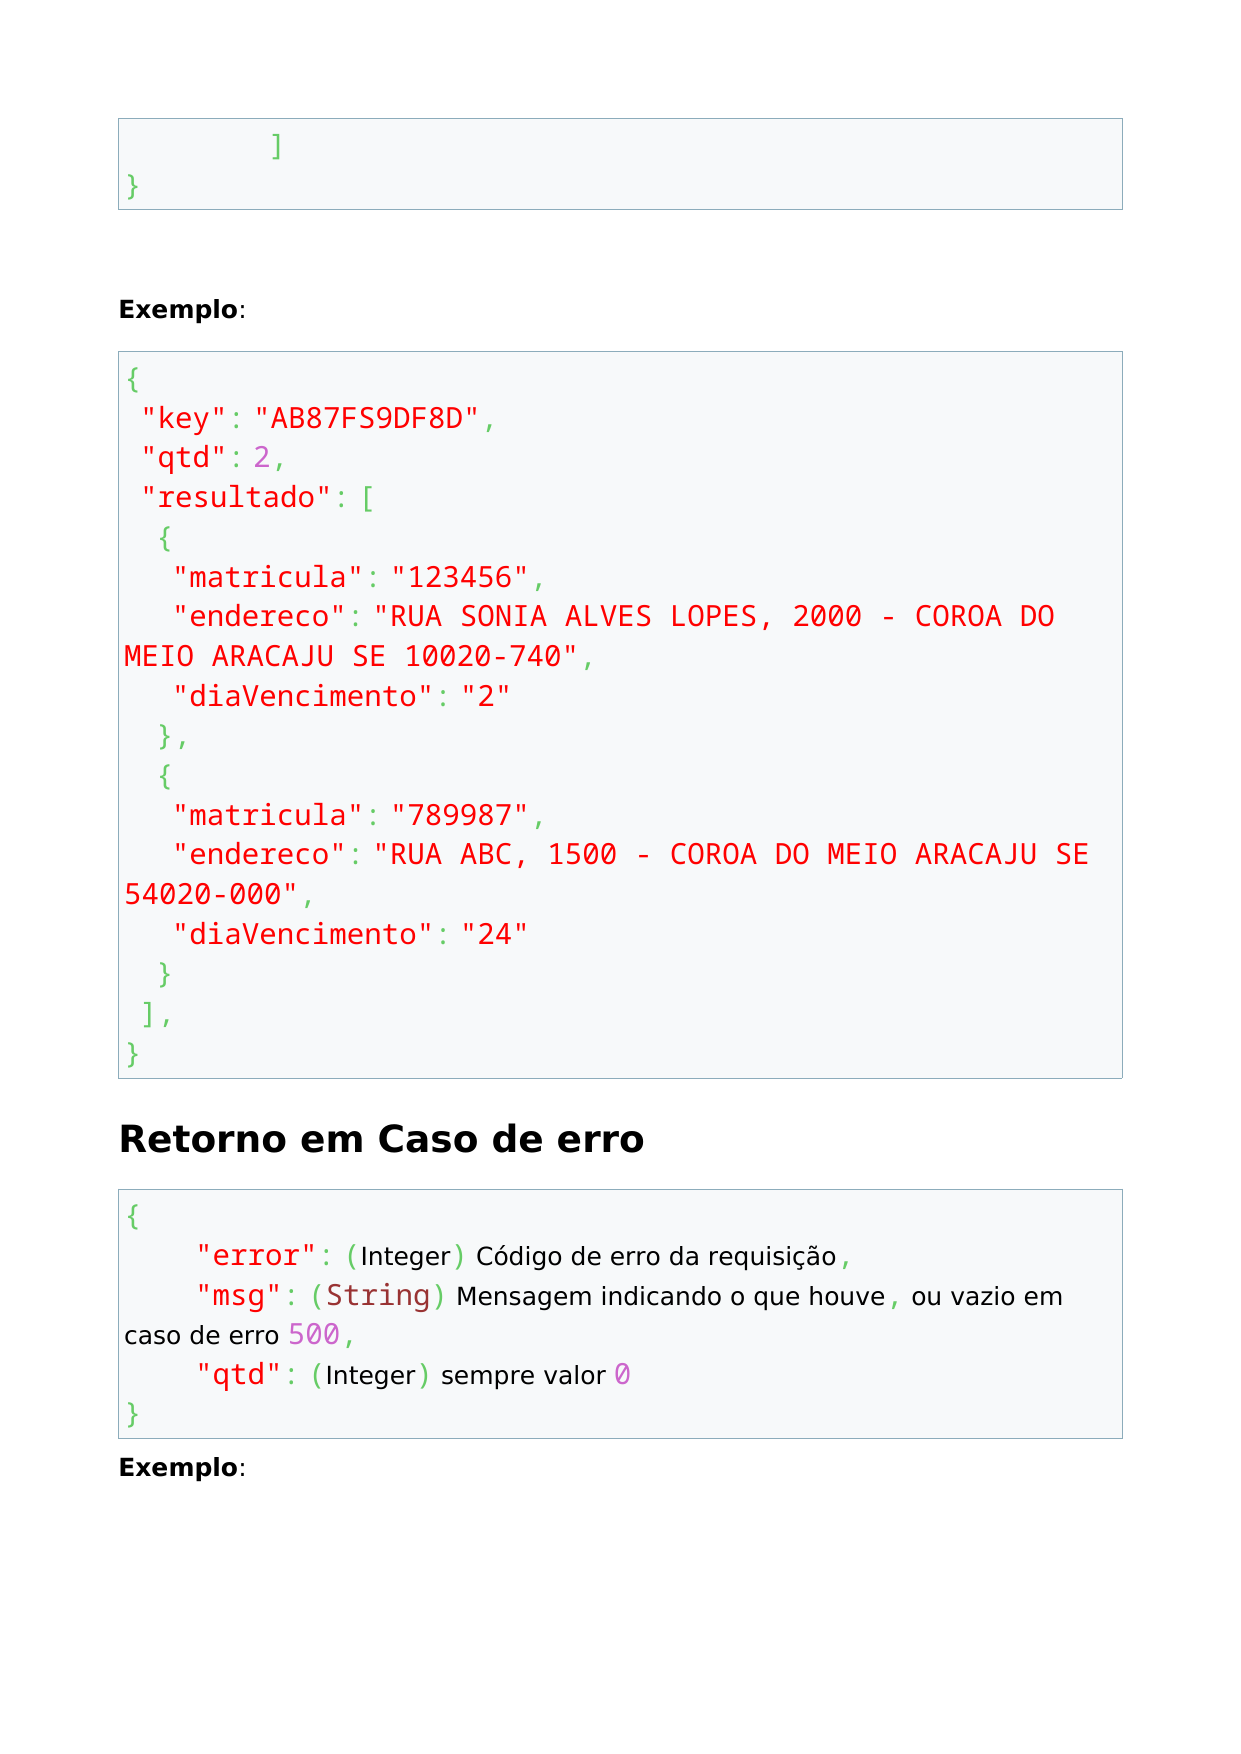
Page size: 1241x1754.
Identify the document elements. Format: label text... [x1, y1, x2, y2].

text Exemplo: [118, 1453, 1122, 1482]
table_header { "key": "AB87FS9DF8D", "qtd": 2, "resultado": [ { "matricula": "123456", "endereco": "RUA SONIA ALVES LOPES, 2000 - COROA DO MEIO ARACAJU SE 10020-740", "diaVencimento": "2" }, { "matricula": "789987", "endereco": "RUA ABC, 1500 - COROA DO MEIO ARACAJU SE 54020-000", "diaVencimento": "24" } ], } [119, 352, 1122, 1078]
text Exemplo: [118, 295, 1122, 324]
subtitle Retorno em Caso de erro [118, 1117, 1122, 1161]
table_header ] } [119, 119, 1122, 209]
table_header { "error": (Integer) Código de erro da requisição, "msg": (String) Mensagem indicando o que houve, ou vazio em caso de erro 500, "qtd": (Integer) sempre valor 0 } [119, 1190, 1122, 1438]
